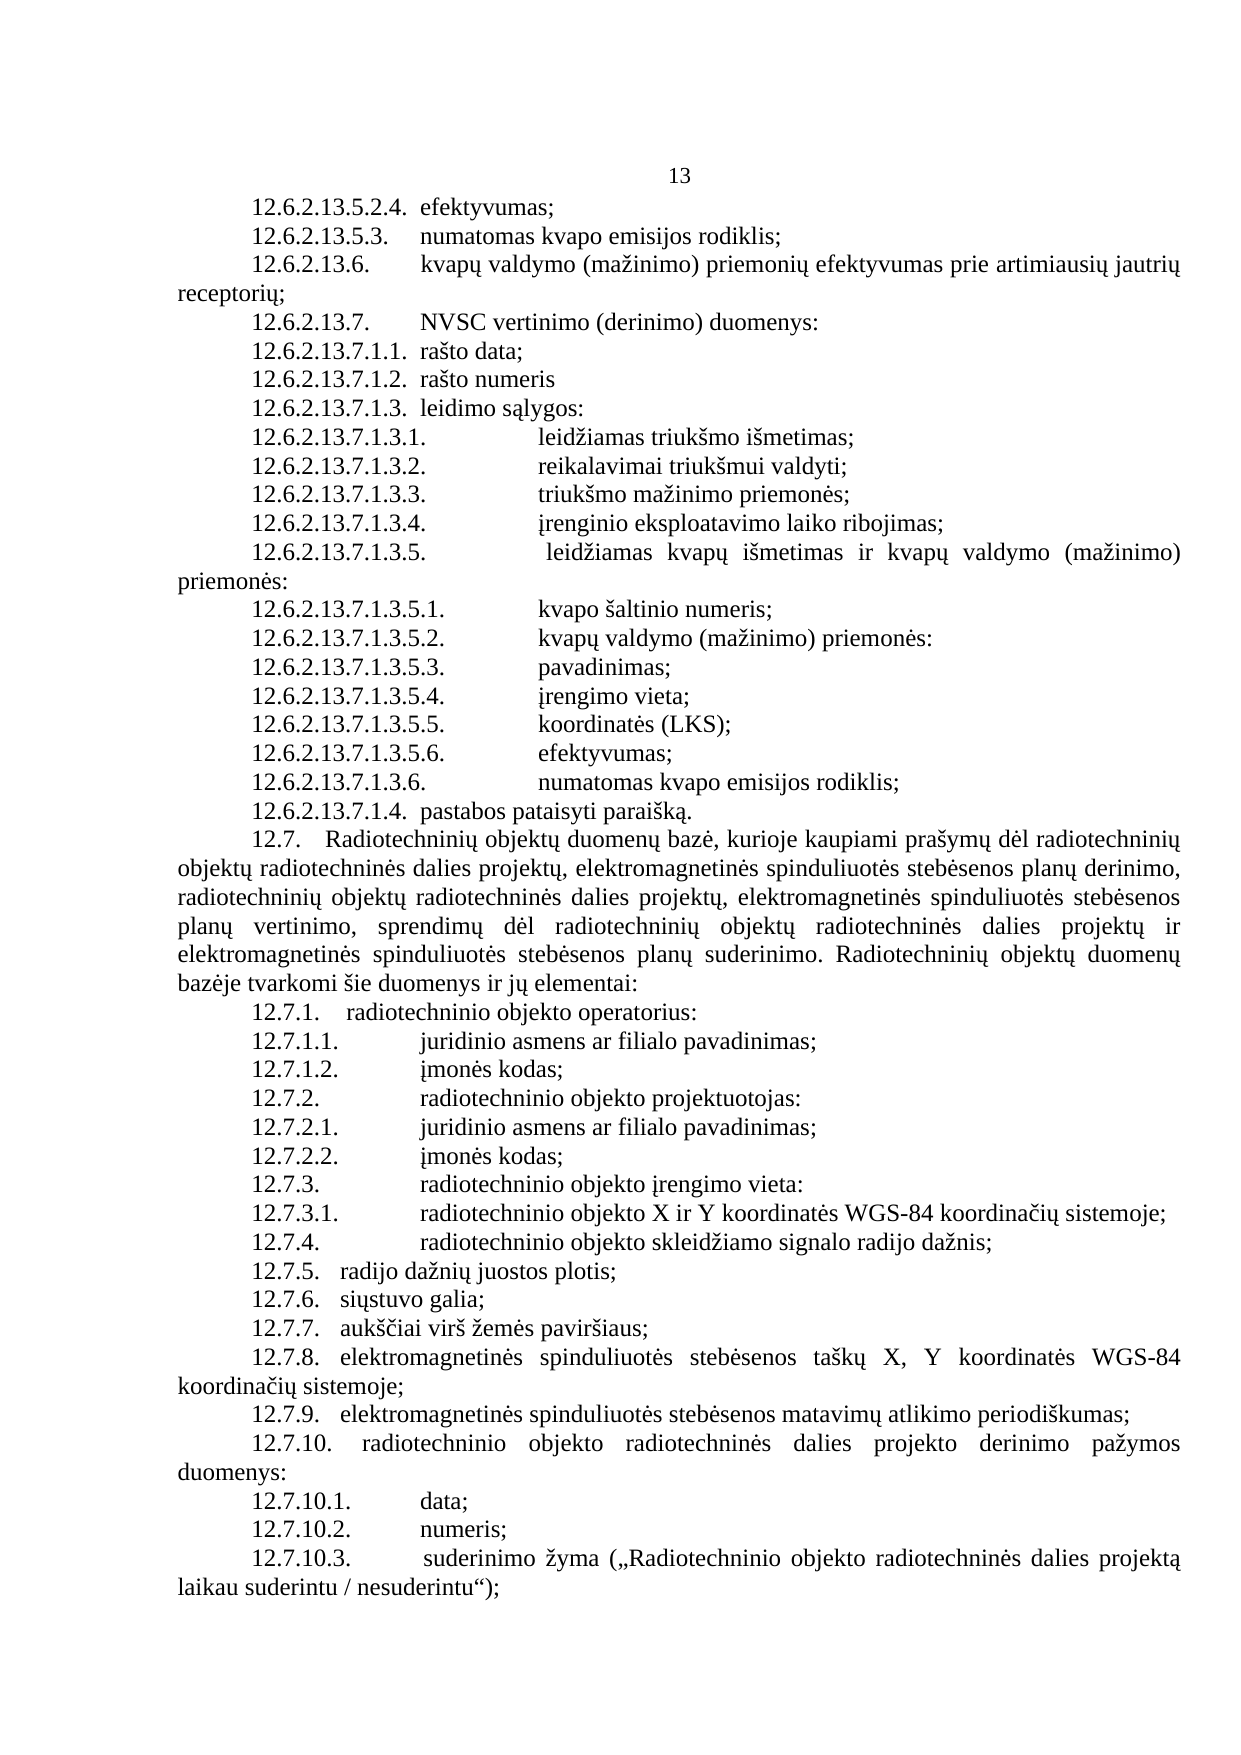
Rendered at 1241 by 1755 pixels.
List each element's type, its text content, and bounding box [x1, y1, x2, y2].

text 12.7.1.1. juridinio asmens ar filialo pavadinimas; [177, 1026, 1181, 1054]
text 12.7. Radiotechninių objektų duomenų bazė, kurioje kaupiami prašymų dėl radiotechninių objektų radiotechninės dalies projektų, elektromagnetinės spinduliuotės stebėsenos planų derinimo, radiotechninių objektų radiotechninės dalies projektų, elektromagnetinės spinduliuotės stebėsenos planų vertinimo, sprendimų dėl radiotechninių objektų radiotechninės dalies projektų ir elektromagnetinės spinduliuotės stebėsenos planų suderinimo. Radiotechninių objektų duomenų bazėje tvarkomi šie duomenys ir jų elementai: [177, 824, 1181, 997]
text 12.7.2.2. įmonės kodas; [177, 1141, 1181, 1169]
text 12.7.2.1. juridinio asmens ar filialo pavadinimas; [177, 1112, 1181, 1141]
text 12.6.2.13.7.1.2. rašto numeris [177, 364, 1181, 393]
text 12.7.4. radiotechninio objekto skleidžiamo signalo radijo dažnis; [177, 1227, 1181, 1256]
text 12.7.10.2. numeris; [177, 1514, 1181, 1543]
text 12.6.2.13.7.1.3.5.2. kvapų valdymo (mažinimo) priemonės: [177, 623, 1181, 652]
text 12.6.2.13.7.1.3.5. leidžiamas kvapų išmetimas ir kvapų valdymo (mažinimo) priemonės: [177, 537, 1181, 594]
text 12.6.2.13.7.1.4. pastabos pataisyti paraišką. [177, 796, 1181, 824]
text 12.6.2.13.7.1.3. leidimo sąlygos: [177, 393, 1181, 422]
text 12.7.3. radiotechninio objekto įrengimo vieta: [177, 1169, 1181, 1198]
text 12.7.1.2. įmonės kodas; [177, 1054, 1181, 1083]
text 12.6.2.13.7.1.3.5.1. kvapo šaltinio numeris; [177, 594, 1181, 623]
text 12.7.2. radiotechninio objekto projektuotojas: [177, 1083, 1181, 1112]
text 12.7.3.1. radiotechninio objekto X ir Y koordinatės WGS-84 koordinačių sistemoje; [177, 1198, 1181, 1227]
text 12.6.2.13.5.3. numatomas kvapo emisijos rodiklis; [177, 221, 1181, 249]
text 12.6.2.13.7.1.3.5.3. pavadinimas; [177, 652, 1181, 681]
text 12.6.2.13.7.1.3.5.5. koordinatės (LKS); [177, 709, 1181, 738]
text 12.6.2.13.7.1.3.3. triukšmo mažinimo priemonės; [177, 479, 1181, 508]
text 12.6.2.13.7.1.3.5.4. įrengimo vieta; [177, 681, 1181, 709]
text 12.7.6. siųstuvo galia; [177, 1284, 1181, 1313]
text 12.6.2.13.6. kvapų valdymo (mažinimo) priemonių efektyvumas prie artimiausių jautrių receptorių; [177, 249, 1181, 307]
text 12.7.1. radiotechninio objekto operatorius: [177, 997, 1181, 1026]
text 12.6.2.13.7.1.3.5.6. efektyvumas; [177, 738, 1181, 767]
text 12.7.10. radiotechninio objekto radiotechninės dalies projekto derinimo pažymos duomenys: [177, 1428, 1181, 1486]
text 12.6.2.13.7. NVSC vertinimo (derinimo) duomenys: [177, 307, 1181, 336]
text 12.7.5. radijo dažnių juostos plotis; [177, 1256, 1181, 1284]
text 12.7.10.3. suderinimo žyma („Radiotechninio objekto radiotechninės dalies projektą laikau suderintu / nesuderintu“); [177, 1543, 1181, 1601]
text 12.6.2.13.7.1.3.2. reikalavimai triukšmui valdyti; [177, 451, 1181, 479]
text 12.7.9. elektromagnetinės spinduliuotės stebėsenos matavimų atlikimo periodiškumas; [177, 1399, 1181, 1428]
text 12.6.2.13.7.1.3.1. leidžiamas triukšmo išmetimas; [177, 422, 1181, 451]
text 12.7.7. aukščiai virš žemės paviršiaus; [177, 1313, 1181, 1342]
text 12.7.10.1. data; [177, 1486, 1181, 1514]
text 12.6.2.13.5.2.4. efektyvumas; [177, 192, 1181, 221]
text 12.6.2.13.7.1.1. rašto data; [177, 336, 1181, 364]
text 12.7.8. elektromagnetinės spinduliuotės stebėsenos taškų X, Y koordinatės WGS-84 koordinačių sistemoje; [177, 1342, 1181, 1399]
text 12.6.2.13.7.1.3.4. įrenginio eksploatavimo laiko ribojimas; [177, 508, 1181, 537]
text 12.6.2.13.7.1.3.6. numatomas kvapo emisijos rodiklis; [177, 767, 1181, 796]
